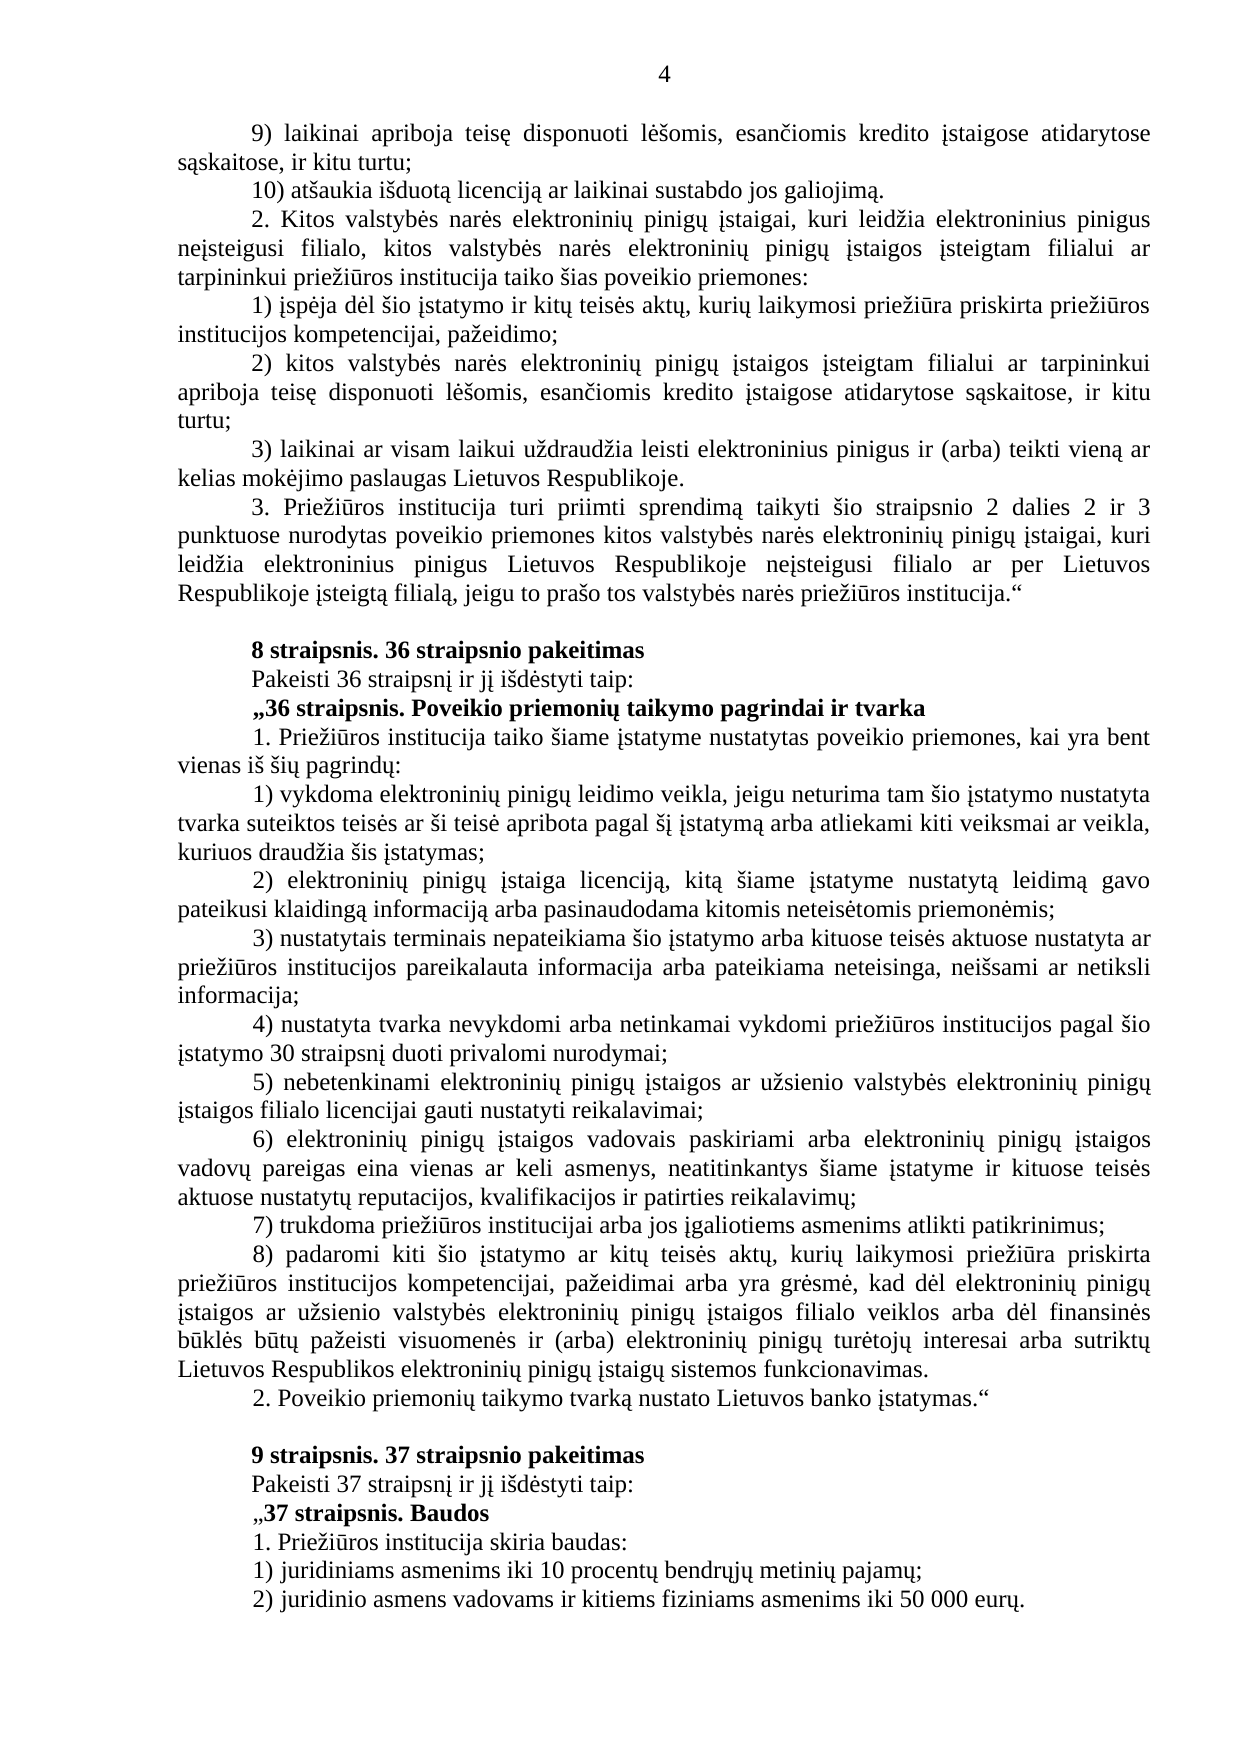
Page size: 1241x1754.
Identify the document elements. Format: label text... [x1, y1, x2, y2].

text 6) elektroninių pinigų įstaigos vadovais paskiriami arba elektroninių pinigų įstaigos vadovų pareigas eina vienas ar keli asmenys, neatitinkantys šiame įstatyme ir kituose teisės aktuose nustatytų reputacijos, kvalifikacijos ir patirties reikalavimų; [177, 1124, 1152, 1211]
text 9 straipsnis. 37 straipsnio pakeitimas [177, 1441, 1152, 1469]
text Pakeisti 36 straipsnį ir jį išdėstyti taip: [177, 664, 1152, 693]
text 3. Priežiūros institucija turi priimti sprendimą taikyti šio straipsnio 2 dalies 2 ir 3 punktuose nurodytas poveikio priemones kitos valstybės narės elektroninių pinigų įstaigai, kuri leidžia elektroninius pinigus Lietuvos Respublikoje neįsteigusi filialo ar per Lietuvos Respublikoje įsteigtą filialą, jeigu to prašo tos valstybės narės priežiūros institucija.“ [177, 492, 1152, 607]
text 1) įspėja dėl šio įstatymo ir kitų teisės aktų, kurių laikymosi priežiūra priskirta priežiūros institucijos kompetencijai, pažeidimo; [177, 291, 1152, 348]
text 8) padaromi kiti šio įstatymo ar kitų teisės aktų, kurių laikymosi priežiūra priskirta priežiūros institucijos kompetencijai, pažeidimai arba yra grėsmė, kad dėl elektroninių pinigų įstaigos ar užsienio valstybės elektroninių pinigų įstaigos filialo veiklos arba dėl finansinės būklės būtų pažeisti visuomenės ir (arba) elektroninių pinigų turėtojų interesai arba sutriktų Lietuvos Respublikos elektroninių pinigų įstaigų sistemos funkcionavimas. [177, 1239, 1152, 1383]
text „36 straipsnis. Poveikio priemonių taikymo pagrindai ir tvarka [177, 693, 1152, 722]
text 4) nustatyta tvarka nevykdomi arba netinkamai vykdomi priežiūros institucijos pagal šio įstatymo 30 straipsnį duoti privalomi nurodymai; [177, 1009, 1152, 1067]
text 1. Priežiūros institucija skiria baudas: [177, 1527, 1152, 1556]
text 2. Kitos valstybės narės elektroninių pinigų įstaigai, kuri leidžia elektroninius pinigus neįsteigusi filialo, kitos valstybės narės elektroninių pinigų įstaigos įsteigtam filialui ar tarpininkui priežiūros institucija taiko šias poveikio priemones: [177, 204, 1152, 291]
text 3) laikinai ar visam laikui uždraudžia leisti elektroninius pinigus ir (arba) teikti vieną ar kelias mokėjimo paslaugas Lietuvos Respublikoje. [177, 434, 1152, 492]
text 2) juridinio asmens vadovams ir kitiems fiziniams asmenims iki 50 000 eurų. [177, 1584, 1152, 1613]
text 5) nebetenkinami elektroninių pinigų įstaigos ar užsienio valstybės elektroninių pinigų įstaigos filialo licencijai gauti nustatyti reikalavimai; [177, 1067, 1152, 1124]
text 9) laikinai apriboja teisę disponuoti lėšomis, esančiomis kredito įstaigose atidarytose sąskaitose, ir kitu turtu; [177, 118, 1152, 176]
text 1) vykdoma elektroninių pinigų leidimo veikla, jeigu neturima tam šio įstatymo nustatyta tvarka suteiktos teisės ar ši teisė apribota pagal šį įstatymą arba atliekami kiti veiksmai ar veikla, kuriuos draudžia šis įstatymas; [177, 779, 1152, 866]
text 8 straipsnis. 36 straipsnio pakeitimas [177, 636, 1152, 664]
text 2) kitos valstybės narės elektroninių pinigų įstaigos įsteigtam filialui ar tarpininkui apriboja teisę disponuoti lėšomis, esančiomis kredito įstaigose atidarytose sąskaitose, ir kitu turtu; [177, 348, 1152, 434]
text 2) elektroninių pinigų įstaiga licenciją, kitą šiame įstatyme nustatytą leidimą gavo pateikusi klaidingą informaciją arba pasinaudodama kitomis neteisėtomis priemonėmis; [177, 866, 1152, 923]
text 10) atšaukia išduotą licenciją ar laikinai sustabdo jos galiojimą. [177, 176, 1152, 204]
text Pakeisti 37 straipsnį ir jį išdėstyti taip: [177, 1469, 1152, 1498]
text „37 straipsnis. Baudos [177, 1498, 1152, 1527]
text 3) nustatytais terminais nepateikiama šio įstatymo arba kituose teisės aktuose nustatyta ar priežiūros institucijos pareikalauta informacija arba pateikiama neteisinga, neišsami ar netiksli informacija; [177, 923, 1152, 1009]
text 1. Priežiūros institucija taiko šiame įstatyme nustatytas poveikio priemones, kai yra bent vienas iš šių pagrindų: [177, 722, 1152, 779]
text 7) trukdoma priežiūros institucijai arba jos įgaliotiems asmenims atlikti patikrinimus; [177, 1211, 1152, 1239]
text 2. Poveikio priemonių taikymo tvarką nustato Lietuvos banko įstatymas.“ [177, 1383, 1152, 1412]
text 1) juridiniams asmenims iki 10 procentų bendrųjų metinių pajamų; [177, 1556, 1152, 1584]
